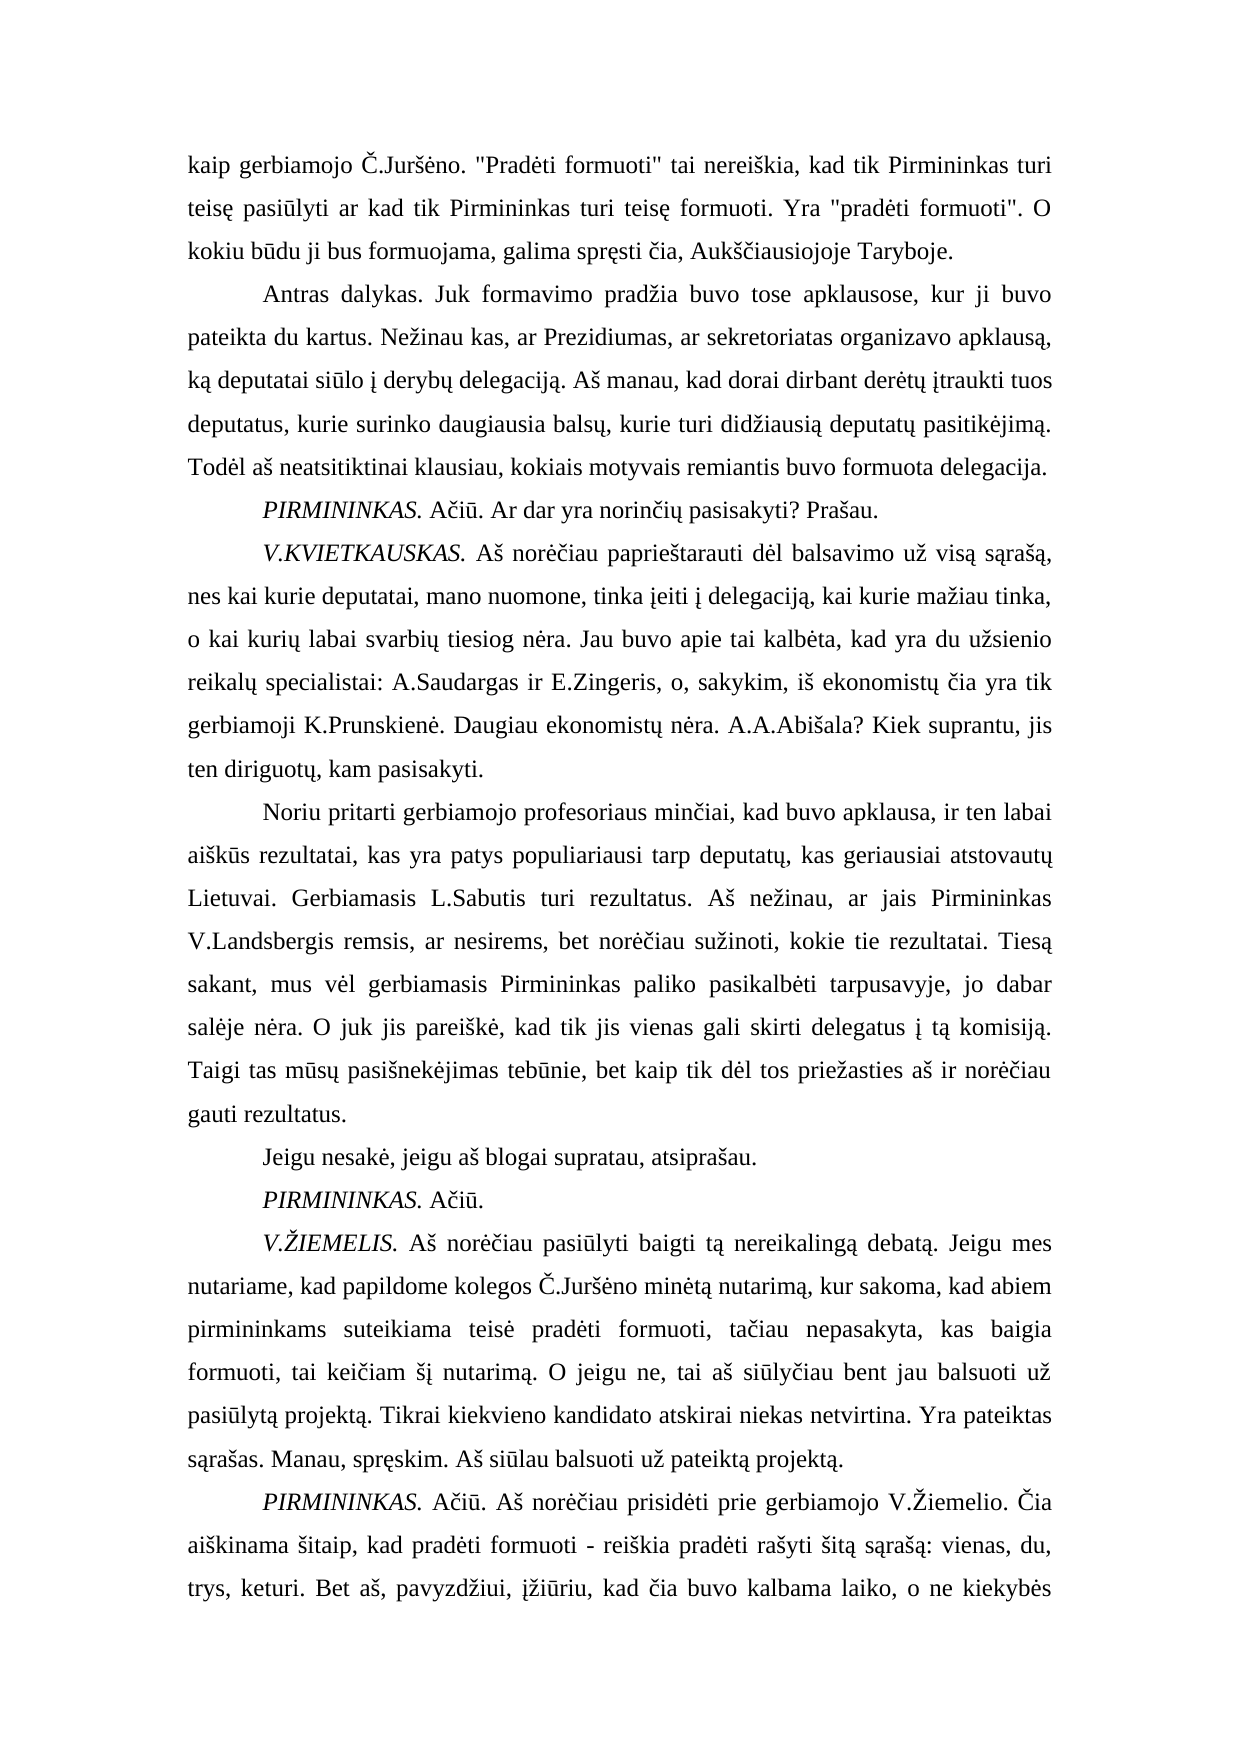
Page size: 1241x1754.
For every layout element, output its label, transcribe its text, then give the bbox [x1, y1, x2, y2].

text V.ŽIEMELIS. Aš norėčiau pasiūlyti baigti tą nereikalingą debatą. Jeigu mes nutariame, kad papildome kolegos Č.Juršėno minėtą nutarimą, kur sakoma, kad abiem pirmininkams suteikiama teisė pradėti formuoti, tačiau nepasakyta, kas baigia formuoti, tai keičiam šį nutarimą. O jeigu ne, tai aš siūlyčiau bent jau balsuoti už pasiūlytą projektą. Tikrai kiekvieno kandidato atskirai niekas netvirtina. Yra pateiktas sąrašas. Manau, spręskim. Aš siūlau balsuoti už pateiktą projektą. [187, 1228, 1053, 1472]
text Noriu pritarti gerbiamojo profesoriaus minčiai, kad buvo apklausa, ir ten labai aiškūs rezultatai, kas yra patys populiariausi tarp deputatų, kas geriau­siai atstovautų Lietuvai. Gerbiamasis L.Sabutis turi rezultatus. Aš nežinau, ar jais Pirmininkas V.Landsbergis remsis, ar nesirems, bet norėčiau sužinoti, kokie tie rezultatai. Tiesą sakant, mus vėl gerbiamasis Pirmininkas paliko pasikalbėti tarpusavyje, jo dabar salėje nėra. O juk jis pareiškė, kad tik jis vienas gali skirti delegatus į tą komisiją. Taigi tas mūsų pasišnekėjimas tebūnie, bet kaip tik dėl tos priežasties aš ir norėčiau gauti rezultatus. [187, 797, 1053, 1127]
text V.KVIETKAUSKAS. Aš norėčiau paprieštarauti dėl balsavimo už visą sąrašą, nes kai kurie deputatai, mano nuomone, tinka įeiti į delegaciją, kai kurie mažiau tinka, o kai kurių labai svarbių tiesiog nėra. Jau buvo apie tai kalbėta, kad yra du užsienio reikalų specialistai: A.Saudargas ir E.Zingeris, o, sakykim, iš ekonomistų čia yra tik gerbiamoji K.Prunskienė. Daugiau ekonomistų nėra. A.A.Abišala? Kiek suprantu, jis ten diriguotų, kam pasi­sakyti. [187, 538, 1053, 782]
text PIRMININKAS. Ačiū. Aš norėčiau prisidėti prie gerbiamojo V.Žiemelio. Čia aiškinama šitaip, kad pradėti formuoti - reiškia pradėti rašyti šitą sąrašą: vienas, du, trys, keturi. Bet aš, pavyzdžiui, įžiūriu, kad čia buvo kalbama laiko, o ne kiekybės [187, 1487, 1053, 1602]
text PIRMININKAS. Ačiū. Ar dar yra norinčių pasisakyti? Prašau. [187, 495, 1053, 524]
text kaip gerbiamojo Č.Juršėno. "Pradėti formuoti" tai nereiškia, kad tik Pirmininkas turi teisę pasiūlyti ar kad tik Pirmininkas turi teisę formuoti. Yra "pradėti formuoti". O kokiu būdu ji bus formuojama, galima spręsti čia, Aukščiausiojoje Taryboje. [187, 150, 1053, 265]
text Antras dalykas. Juk formavimo pradžia buvo tose apklausose, kur ji buvo pateikta du kartus. Nežinau kas, ar Prezidiumas, ar sekretoriatas organizavo apklausą, ką deputatai siūlo į derybų delegaciją. Aš manau, kad dorai dir­bant derėtų įtraukti tuos deputatus, kurie surinko daugiausia balsų, kurie turi didžiausią deputatų pasitikėjimą. Todėl aš neatsitiktinai klausiau, ko­kiais motyvais remiantis buvo formuota delegacija. [187, 279, 1053, 481]
text PIRMININKAS. Ačiū. [187, 1185, 1053, 1214]
text Jeigu nesakė, jeigu aš blogai supratau, atsiprašau. [187, 1142, 1053, 1171]
